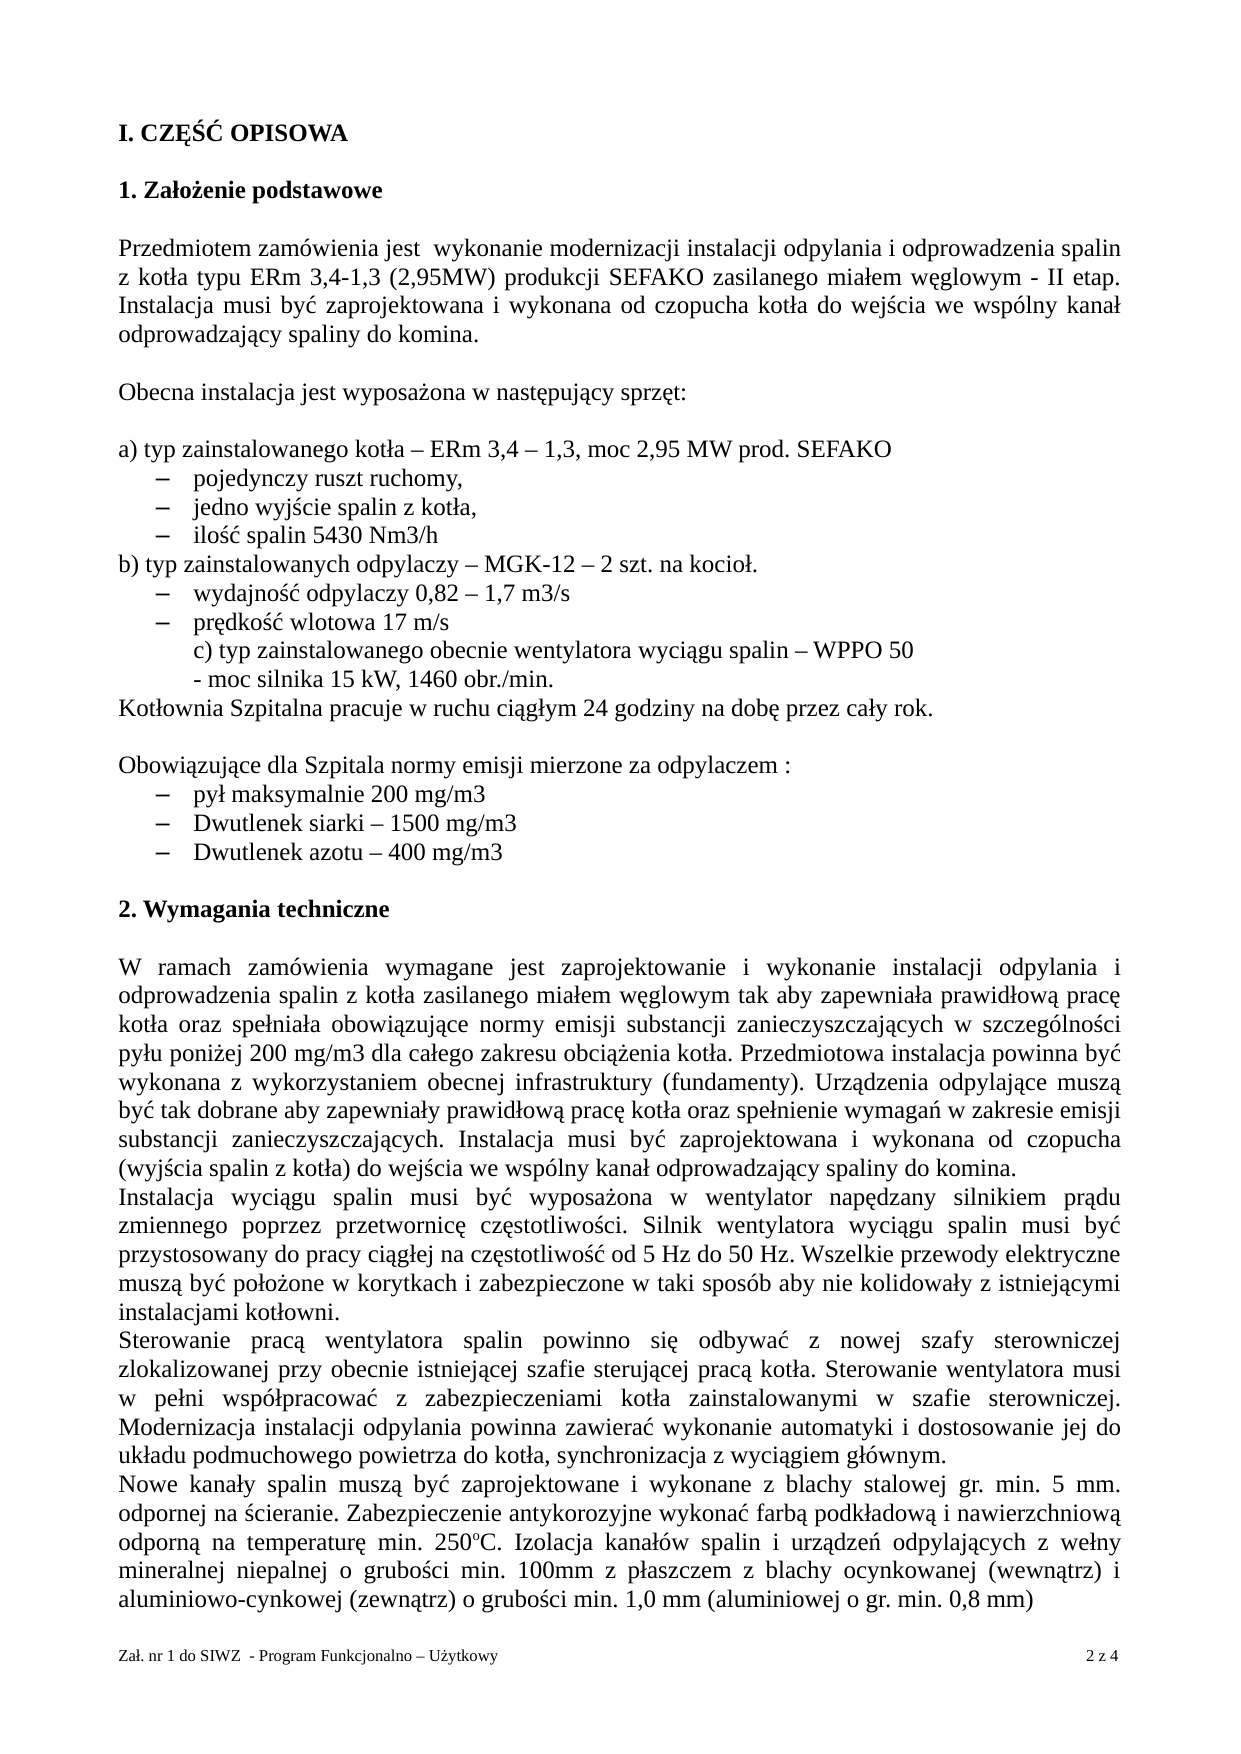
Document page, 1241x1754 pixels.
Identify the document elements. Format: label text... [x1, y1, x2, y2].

list c) typ zainstalowanego obecnie wentylatora wyciągu spalin – WPPO 50 [156, 636, 1122, 664]
list Dwutlenek siarki – 1500 mg/m3 [156, 808, 1122, 837]
list prędkość wlotowa 17 m/s [156, 607, 1122, 636]
text a) typ zainstalowanego kotła – ERm 3,4 – 1,3, moc 2,95 MW prod. SEFAKO [118, 434, 1122, 463]
text Przedmiotem zamówienia jest wykonanie modernizacji instalacji odpylania i odprowadzenia spalin z kotła typu ERm 3,4-1,3 (2,95MW) produkcji SEFAKO zasilanego miałem węglowym - II etap. Instalacja musi być zaprojektowana i wykonana od czopucha kotła do wejścia we wspólny kanał odprowadzający spaliny do komina. [118, 233, 1122, 348]
text Obowiązujące dla Szpitala normy emisji mierzone za odpylaczem : [118, 751, 1122, 779]
list wydajność odpylaczy 0,82 – 1,7 m3/s [156, 578, 1122, 607]
text 1. Założenie podstawowe [118, 176, 1122, 204]
list - moc silnika 15 kW, 1460 obr./min. [156, 664, 1122, 693]
text b) typ zainstalowanych odpylaczy – MGK-12 – 2 szt. na kocioł. [118, 549, 1122, 578]
text I. CZĘŚĆ OPISOWA [118, 118, 1122, 147]
text Instalacja wyciągu spalin musi być wyposażona w wentylator napędzany silnikiem prądu zmiennego poprzez przetwornicę częstotliwości. Silnik wentylatora wyciągu spalin musi być przystosowany do pracy ciągłej na częstotliwość od 5 Hz do 50 Hz. Wszelkie przewody elektryczne muszą być położone w korytkach i zabezpieczone w taki sposób aby nie kolidowały z istniejącymi instalacjami kotłowni. [118, 1182, 1122, 1326]
text Kotłownia Szpitalna pracuje w ruchu ciągłym 24 godziny na dobę przez cały rok. [118, 693, 1122, 722]
text Obecna instalacja jest wyposażona w następujący sprzęt: [118, 377, 1122, 406]
text 2. Wymagania techniczne [118, 894, 1122, 923]
list Dwutlenek azotu – 400 mg/m3 [156, 837, 1122, 866]
text W ramach zamówienia wymagane jest zaprojektowanie i wykonanie instalacji odpylania i odprowadzenia spalin z kotła zasilanego miałem węglowym tak aby zapewniała prawidłową pracę kotła oraz spełniała obowiązujące normy emisji substancji zanieczyszczających w szczególności pyłu poniżej 200 mg/m3 dla całego zakresu obciążenia kotła. Przedmiotowa instalacja powinna być wykonana z wykorzystaniem obecnej infrastruktury (fundamenty). Urządzenia odpylające muszą być tak dobrane aby zapewniały prawidłową pracę kotła oraz spełnienie wymagań w zakresie emisji substancji zanieczyszczających. Instalacja musi być zaprojektowana i wykonana od czopucha (wyjścia spalin z kotła) do wejścia we wspólny kanał odprowadzający spaliny do komina. [118, 952, 1122, 1182]
list jedno wyjście spalin z kotła, [156, 492, 1122, 521]
list pojedynczy ruszt ruchomy, [156, 463, 1122, 492]
list ilość spalin 5430 Nm3/h [156, 521, 1122, 549]
text Sterowanie pracą wentylatora spalin powinno się odbywać z nowej szafy sterowniczej zlokalizowanej przy obecnie istniejącej szafie sterującej pracą kotła. Sterowanie wentylatora musi w pełni współpracować z zabezpieczeniami kotła zainstalowanymi w szafie sterowniczej. Modernizacja instalacji odpylania powinna zawierać wykonanie automatyki i dostosowanie jej do układu podmuchowego powietrza do kotła, synchronizacja z wyciągiem głównym. [118, 1326, 1122, 1469]
list pył maksymalnie 200 mg/m3 [156, 779, 1122, 808]
text Nowe kanały spalin muszą być zaprojektowane i wykonane z blachy stalowej gr. min. 5 mm. odpornej na ścieranie. Zabezpieczenie antykorozyjne wykonać farbą podkładową i nawierzchniową odporną na temperaturę min. 250oC. Izolacja kanałów spalin i urządzeń odpylających z wełny mineralnej niepalnej o grubości min. 100mm z płaszczem z blachy ocynkowanej (wewnątrz) i aluminiowo-cynkowej (zewnątrz) o grubości min. 1,0 mm (aluminiowej o gr. min. 0,8 mm) [118, 1469, 1122, 1613]
